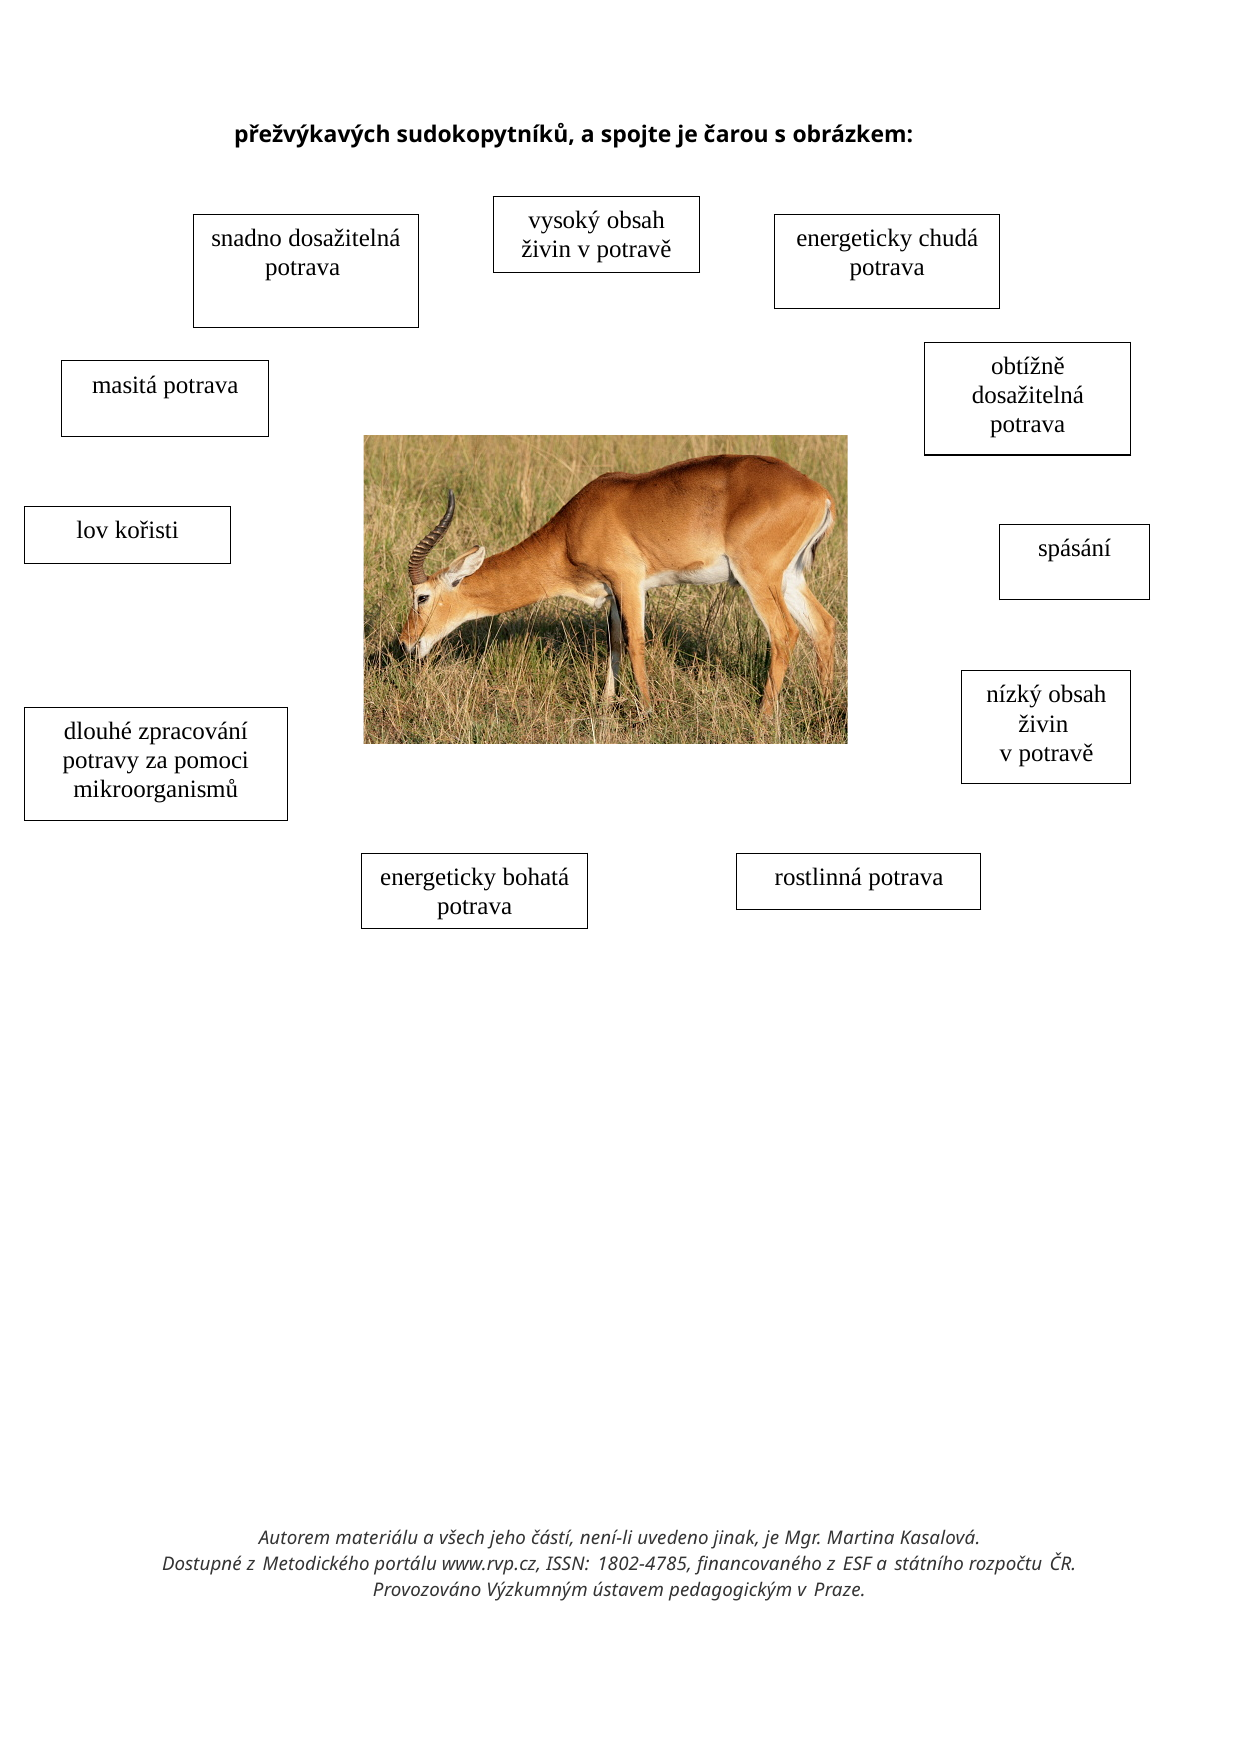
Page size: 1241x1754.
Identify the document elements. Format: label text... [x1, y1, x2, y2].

text vysoký obsah živin v potravě [509, 205, 683, 263]
text snadno dosažitelná potrava [209, 223, 402, 281]
text energeticky bohatá potrava [378, 861, 571, 919]
text spásání [1015, 533, 1133, 562]
text masitá potrava [78, 369, 252, 398]
picture [363, 435, 848, 744]
text nízký obsah živin v potravě [978, 679, 1115, 767]
text rostlinná potrava [753, 861, 965, 891]
text energeticky chudá potrava [790, 223, 983, 281]
text lov kořisti [40, 515, 215, 544]
text přežvýkavých sudokopytníků, a spojte je čarou s obrázkem: [118, 118, 1171, 149]
text dlouhé zpracování potravy za pomoci mikroorganismů [40, 716, 271, 803]
text obtížně dosažitelná potrava [940, 351, 1115, 438]
